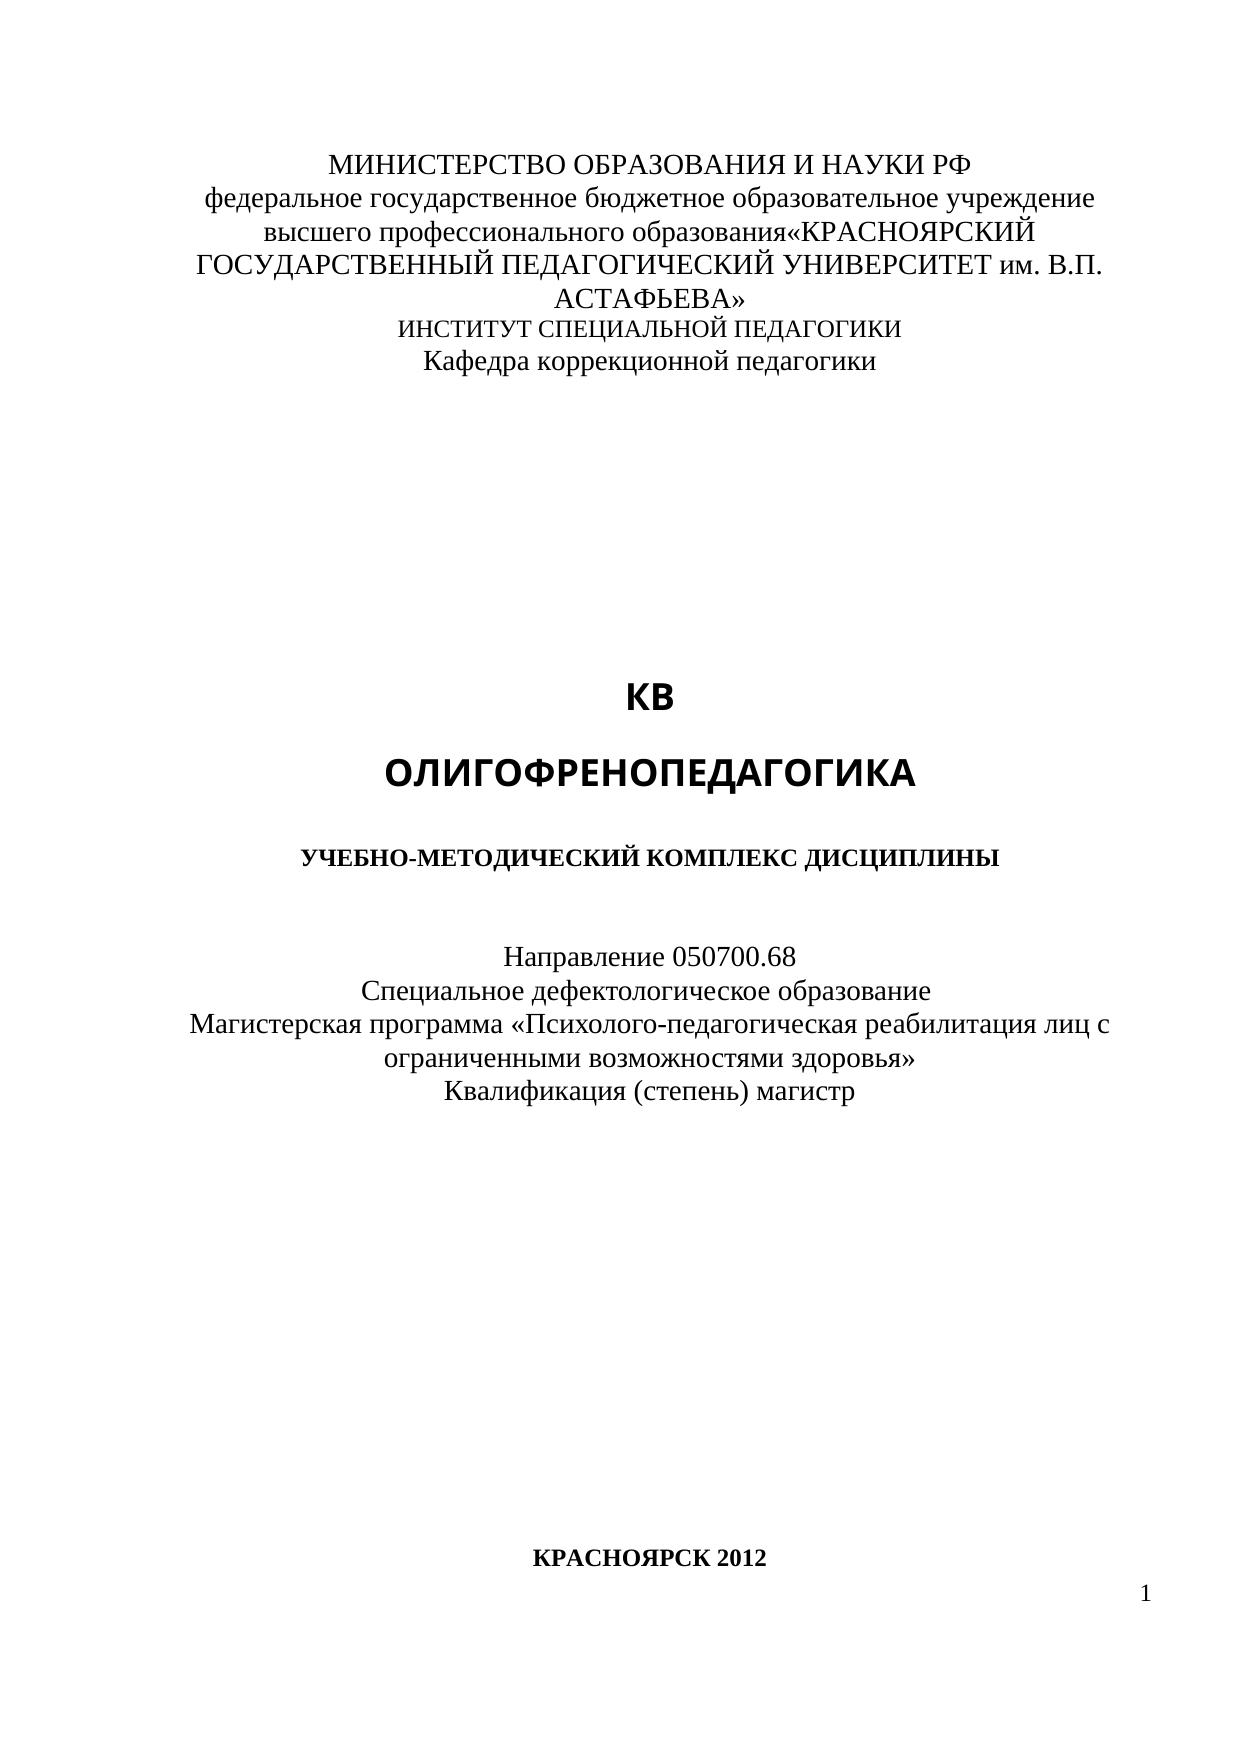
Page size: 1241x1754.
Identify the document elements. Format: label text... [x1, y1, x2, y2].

text УЧЕБНО-МЕТОДИЧЕСКИЙ КОМПЛЕКС ДИСЦИПЛИНЫ [148, 843, 1152, 872]
text Квалификация (степень) магистр [148, 1073, 1152, 1107]
text ИНСТИТУТ СПЕЦИАЛЬНОЙ ПЕДАГОГИКИ [148, 314, 1152, 343]
text Кафедра коррекционной педагогики [148, 343, 1152, 377]
text Магистерская программа «Психолого-педагогическая реабилитация лиц с ограниченными возможностями здоровья» [148, 1006, 1152, 1073]
text МИНИСТЕРСТВО ОБРАЗОВАНИЯ И НАУКИ РФ [148, 147, 1152, 180]
text Направление 050700.68 [148, 939, 1152, 973]
text КРАСНОЯРСК 2012 [148, 1543, 1152, 1572]
subtitle КВ [148, 670, 1152, 721]
subtitle ОЛИГОФРЕНОПЕДАГОГИКА [148, 746, 1152, 797]
text федеральное государственное бюджетное образовательное учреждение высшего профессионального образования«КРАСНОЯРСКИЙ ГОСУДАРСТВЕННЫЙ ПЕДАГОГИЧЕСКИЙ УНИВЕРСИТЕТ им. В.П. АСТАФЬЕВА» [148, 180, 1152, 314]
text Специальное дефектологическое образование [148, 973, 1152, 1006]
